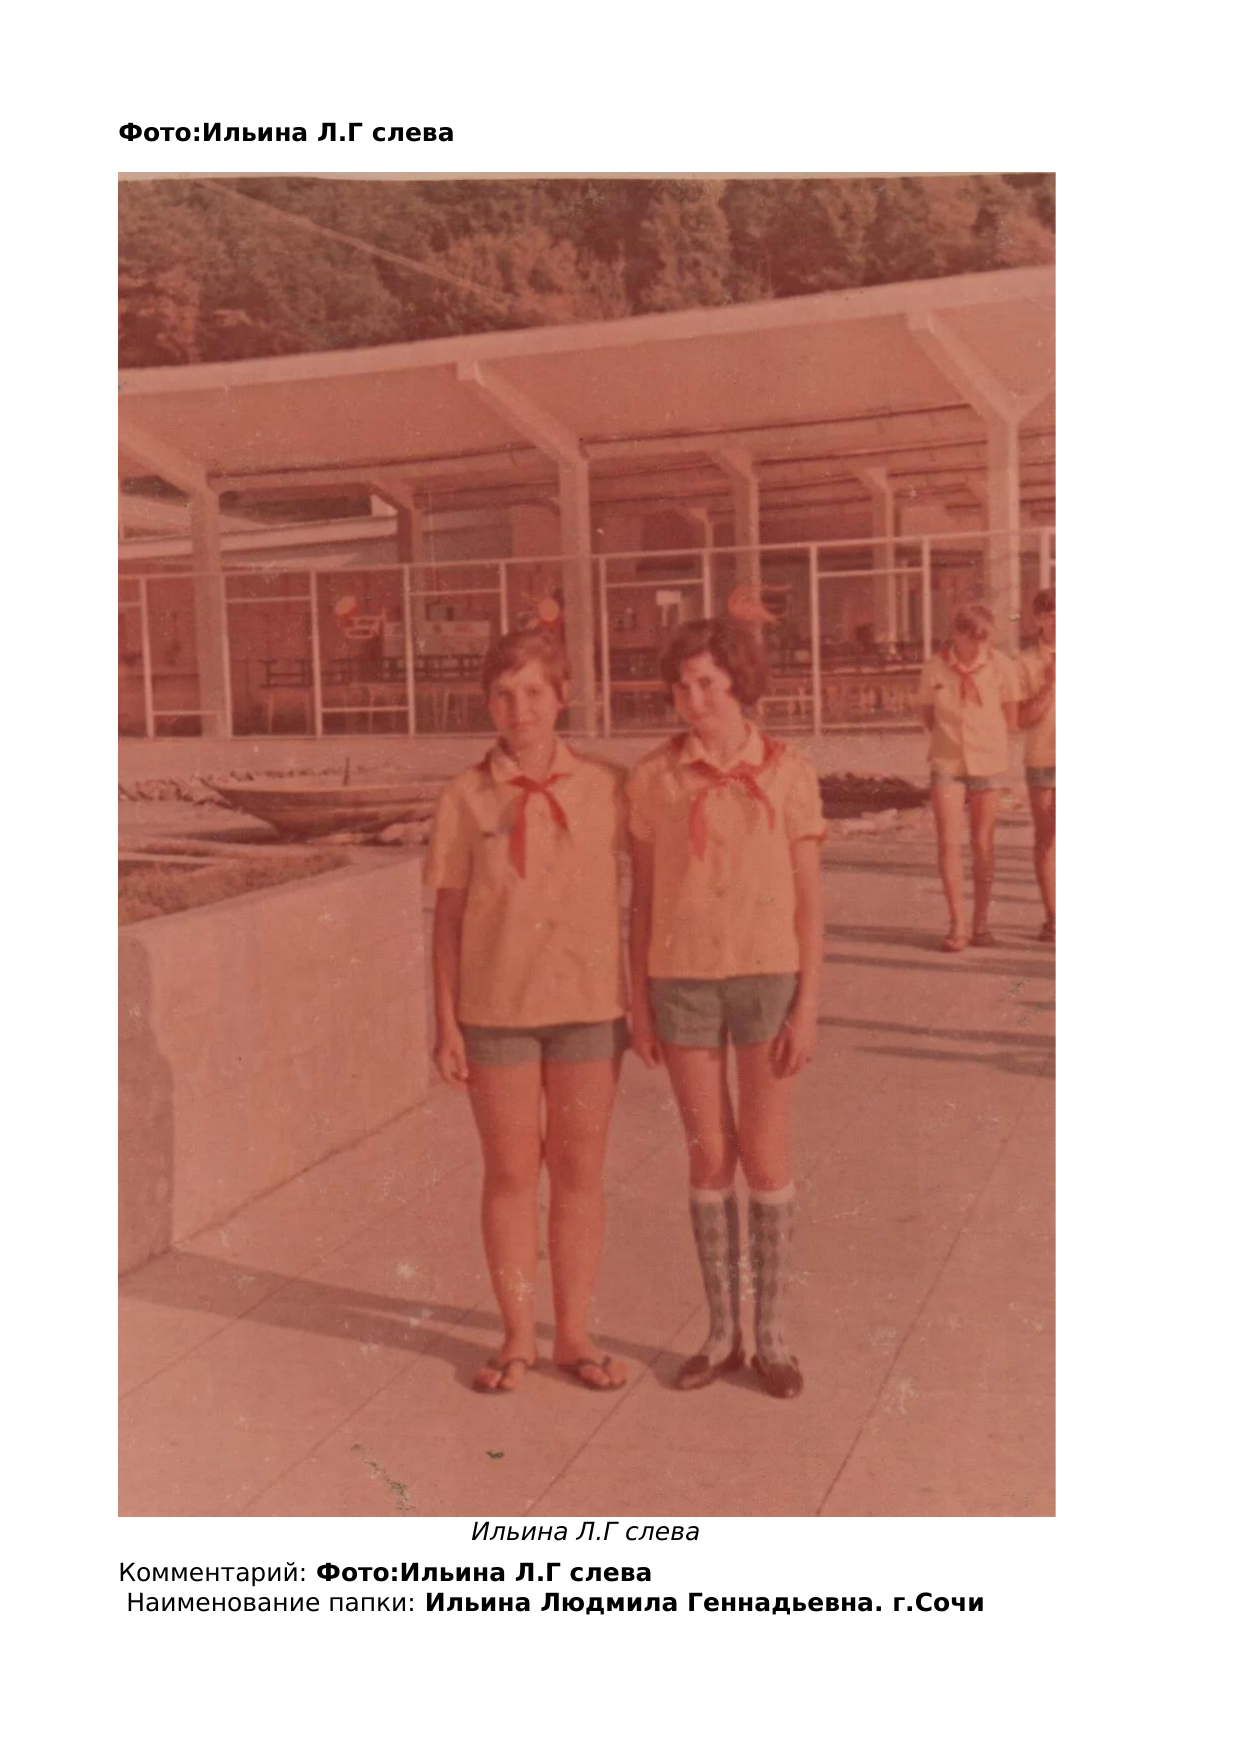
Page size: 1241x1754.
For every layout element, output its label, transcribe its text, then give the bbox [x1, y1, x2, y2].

text Комментарий: Фото:Ильина Л.Г слева Наименование папки: Ильина Людмила Геннадьевна. г.Сочи [118, 1558, 1122, 1617]
picture [118, 172, 1056, 1517]
subtitle Фото:Ильина Л.Г слева [118, 118, 1122, 147]
text Ильина Л.Г слева [118, 1517, 1056, 1546]
